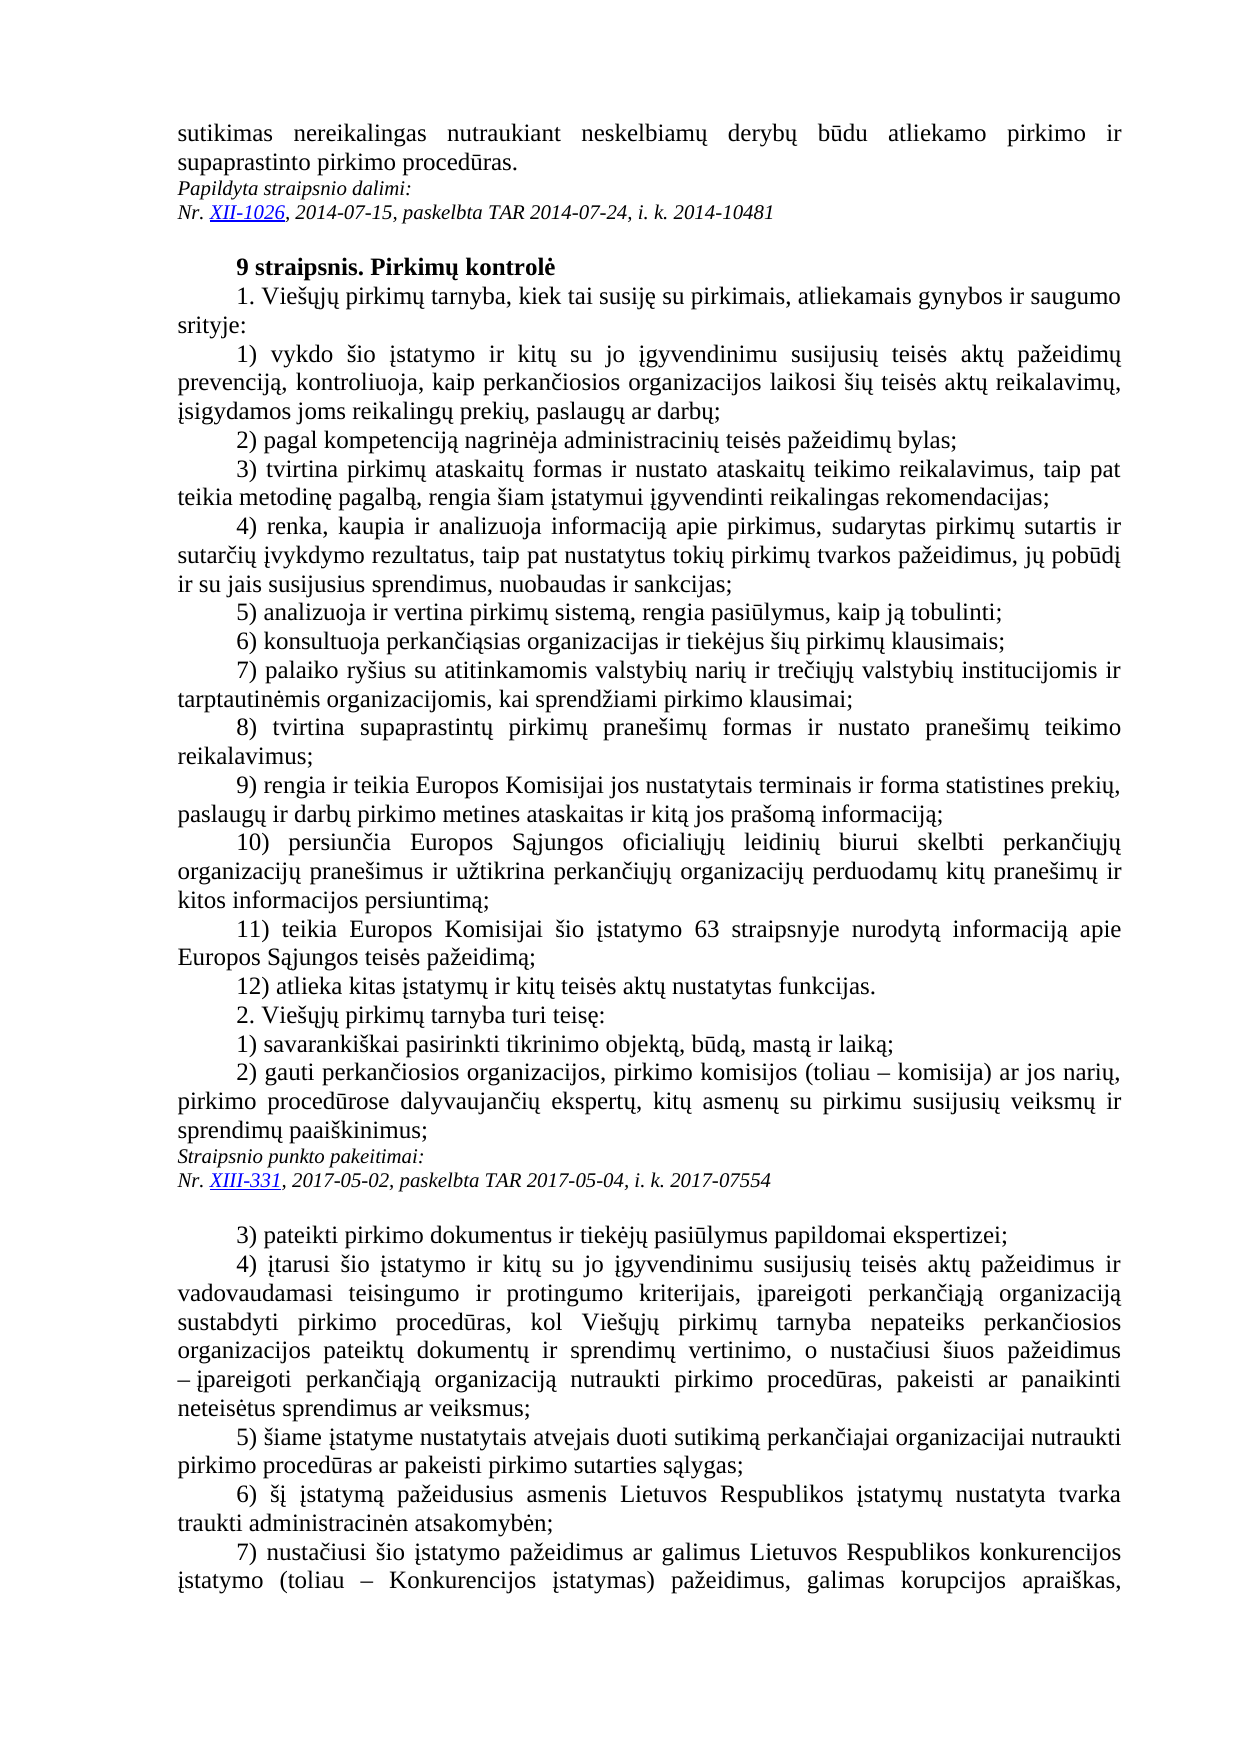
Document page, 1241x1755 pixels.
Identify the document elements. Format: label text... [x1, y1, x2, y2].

text 6) šį įstatymą pažeidusius asmenis Lietuvos Respublikos įstatymų nustatyta tvarka traukti administracinėn atsakomybėn; [177, 1479, 1122, 1537]
text 7) nustačiusi šio įstatymo pažeidimus ar galimus Lietuvos Respublikos konkurencijos įstatymo (toliau – Konkurencijos įstatymas) pažeidimus, galimas korupcijos apraiškas, [177, 1537, 1122, 1594]
text 7) palaiko ryšius su atitinkamomis valstybių narių ir trečiųjų valstybių institucijomis ir tarptautinėmis organizacijomis, kai sprendžiami pirkimo klausimai; [177, 655, 1122, 712]
text 9) rengia ir teikia Europos Komisijai jos nustatytais terminais ir forma statistines prekių, paslaugų ir darbų pirkimo metines ataskaitas ir kitą jos prašomą informaciją; [177, 770, 1122, 827]
text 1) vykdo šio įstatymo ir kitų su jo įgyvendinimu susijusių teisės aktų pažeidimų prevenciją, kontroliuoja, kaip perkančiosios organizacijos laikosi šių teisės aktų reikalavimų, įsigydamos joms reikalingų prekių, paslaugų ar darbų; [177, 339, 1122, 425]
text Papildyta straipsnio dalimi: [177, 176, 1122, 200]
text 1. Viešųjų pirkimų tarnyba, kiek tai susiję su pirkimais, atliekamais gynybos ir saugumo srityje: [177, 281, 1122, 339]
text 10) persiunčia Europos Sąjungos oficialiųjų leidinių biurui skelbti perkančiųjų organizacijų pranešimus ir užtikrina perkančiųjų organizacijų perduodamų kitų pranešimų ir kitos informacijos persiuntimą; [177, 827, 1122, 914]
text 2) pagal kompetenciją nagrinėja administracinių teisės pažeidimų bylas; [177, 425, 1122, 454]
text 1) savarankiškai pasirinkti tikrinimo objektą, būdą, mastą ir laiką; [177, 1029, 1122, 1057]
text 9 straipsnis. Pirkimų kontrolė [177, 252, 1122, 281]
text 5) šiame įstatyme nustatytais atvejais duoti sutikimą perkančiajai organizacijai nutraukti pirkimo procedūras ar pakeisti pirkimo sutarties sąlygas; [177, 1422, 1122, 1479]
text 4) įtarusi šio įstatymo ir kitų su jo įgyvendinimu susijusių teisės aktų pažeidimus ir vadovaudamasi teisingumo ir protingumo kriterijais, įpareigoti perkančiąją organizaciją sustabdyti pirkimo procedūras, kol Viešųjų pirkimų tarnyba nepateiks perkančiosios organizacijos pateiktų dokumentų ir sprendimų vertinimo, o nustačiusi šiuos pažeidimus – įpareigoti perkančiąją organizaciją nutraukti pirkimo procedūras, pakeisti ar panaikinti neteisėtus sprendimus ar veiksmus; [177, 1249, 1122, 1422]
subtitle sutikimas nereikalingas nutraukiant neskelbiamų derybų būdu atliekamo pirkimo ir supaprastinto pirkimo procedūras. [177, 118, 1122, 176]
text 6) konsultuoja perkančiąsias organizacijas ir tiekėjus šių pirkimų klausimais; [177, 626, 1122, 655]
text 12) atlieka kitas įstatymų ir kitų teisės aktų nustatytas funkcijas. [177, 971, 1122, 1000]
text 2) gauti perkančiosios organizacijos, pirkimo komisijos (toliau – komisija) ar jos narių, pirkimo procedūrose dalyvaujančių ekspertų, kitų asmenų su pirkimu susijusių veiksmų ir sprendimų paaiškinimus; [177, 1057, 1122, 1144]
text 3) tvirtina pirkimų ataskaitų formas ir nustato ataskaitų teikimo reikalavimus, taip pat teikia metodinę pagalbą, rengia šiam įstatymui įgyvendinti reikalingas rekomendacijas; [177, 454, 1122, 511]
text 11) teikia Europos Komisijai šio įstatymo 63 straipsnyje nurodytą informaciją apie Europos Sąjungos teisės pažeidimą; [177, 914, 1122, 971]
text 3) pateikti pirkimo dokumentus ir tiekėjų pasiūlymus papildomai ekspertizei; [177, 1221, 1122, 1249]
text Straipsnio punkto pakeitimai: [177, 1144, 1122, 1168]
text 5) analizuoja ir vertina pirkimų sistemą, rengia pasiūlymus, kaip ją tobulinti; [177, 597, 1122, 626]
text 4) renka, kaupia ir analizuoja informaciją apie pirkimus, sudarytas pirkimų sutartis ir sutarčių įvykdymo rezultatus, taip pat nustatytus tokių pirkimų tvarkos pažeidimus, jų pobūdį ir su jais susijusius sprendimus, nuobaudas ir sankcijas; [177, 511, 1122, 597]
text Nr. XIII-331, 2017-05-02, paskelbta TAR 2017-05-04, i. k. 2017-07554 [177, 1168, 1122, 1192]
text 8) tvirtina supaprastintų pirkimų pranešimų formas ir nustato pranešimų teikimo reikalavimus; [177, 712, 1122, 770]
text Nr. XII-1026, 2014-07-15, paskelbta TAR 2014-07-24, i. k. 2014-10481 [177, 200, 1122, 224]
subtitle 2. Viešųjų pirkimų tarnyba turi teisę: [177, 1000, 1122, 1029]
